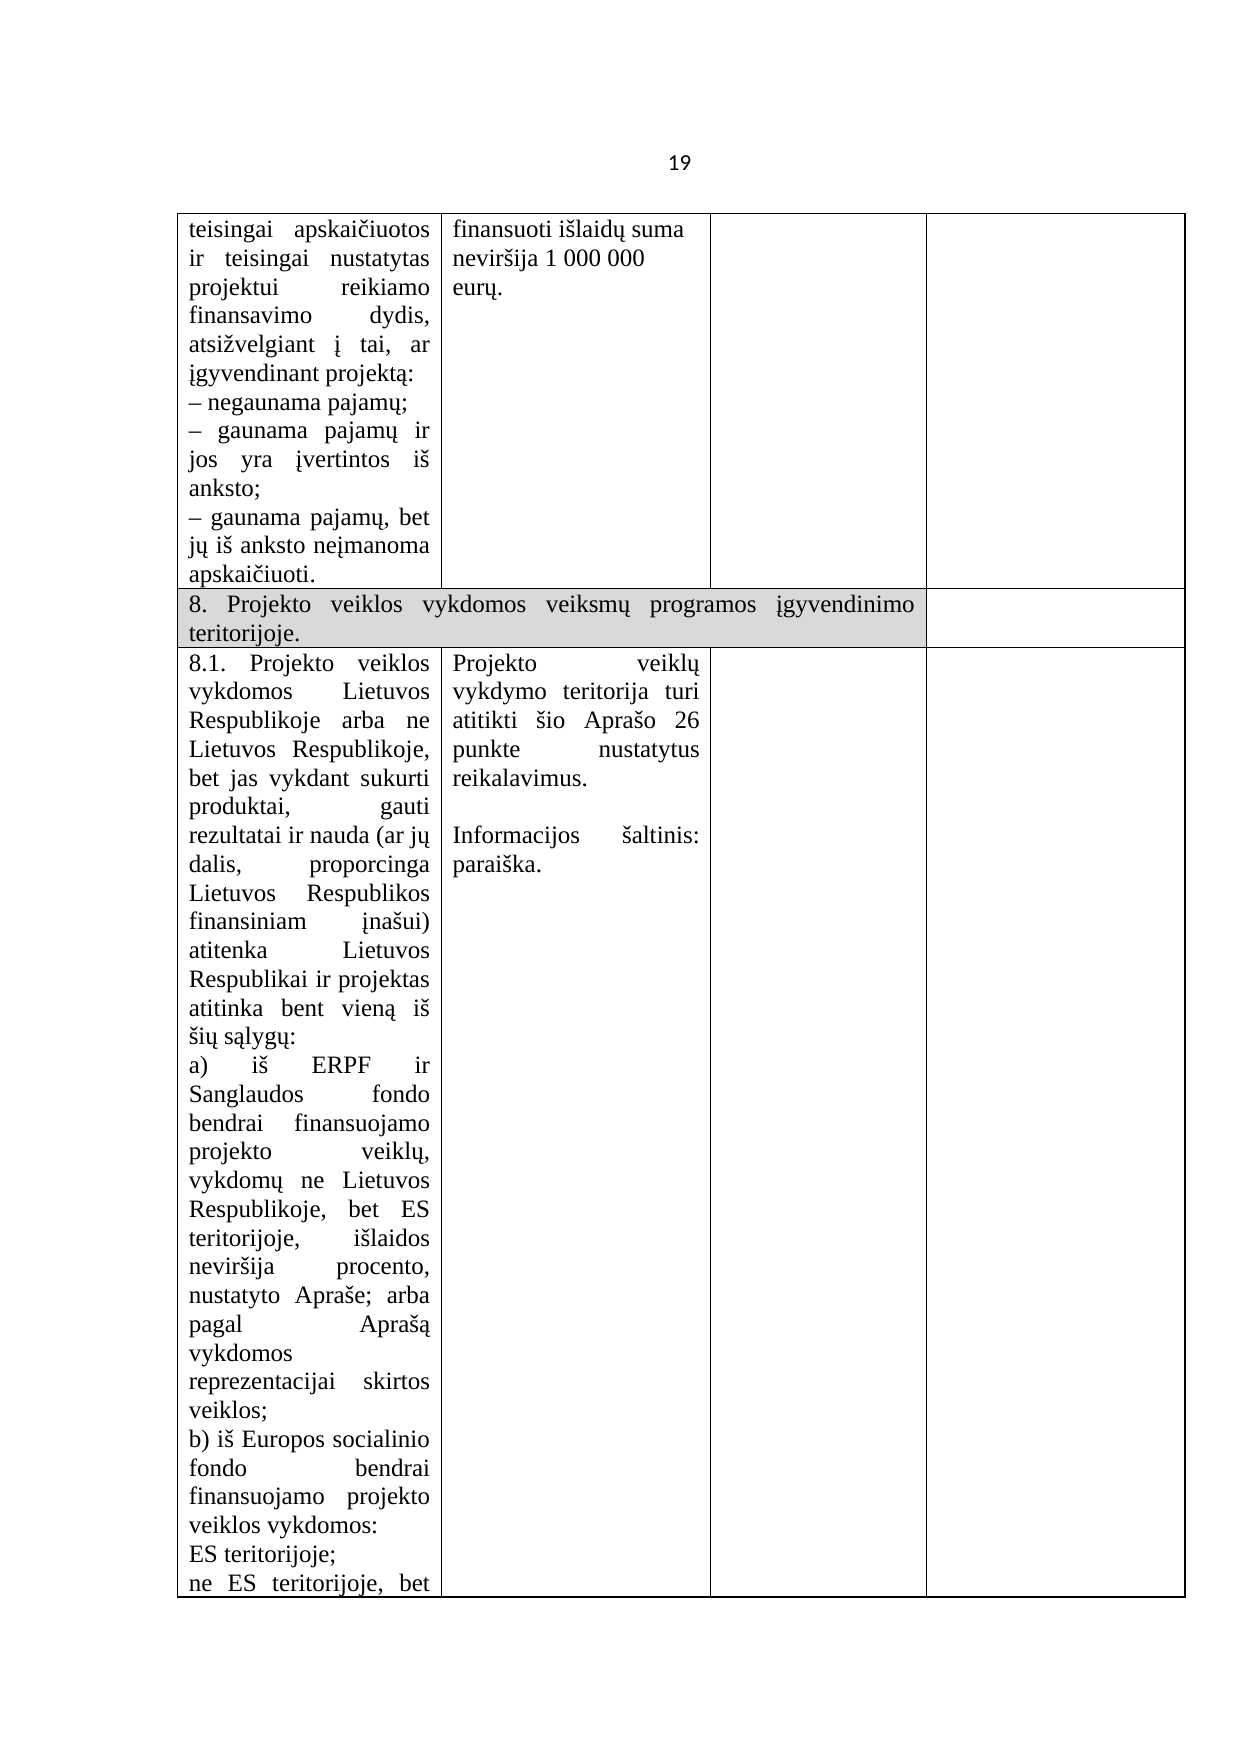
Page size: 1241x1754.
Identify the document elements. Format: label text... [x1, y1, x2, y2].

table_cell [927, 648, 1184, 1596]
table_cell Projekto veiklų vykdymo teritorija turi atitikti šio Aprašo 26 punkte nustatytus reikalavimus. Informacijos šaltinis: paraiška. [442, 648, 710, 1596]
table_cell teisingai apskaičiuotos ir teisingai nustatytas projektui reikiamo finansavimo dydis, atsižvelgiant į tai, ar įgyvendinant projektą: – negaunama pajamų; – gaunama pajamų ir jos yra įvertintos iš anksto; – gaunama pajamų, bet jų iš anksto neįmanoma apskaičiuoti. [178, 214, 441, 588]
table_cell 8.1. Projekto veiklos vykdomos Lietuvos Respublikoje arba ne Lietuvos Respublikoje, bet jas vykdant sukurti produktai, gauti rezultatai ir nauda (ar jų dalis, proporcinga Lietuvos Respublikos finansiniam įnašui) atitenka Lietuvos Respublikai ir projektas atitinka bent vieną iš šių sąlygų: a) iš ERPF ir Sanglaudos fondo bendrai finansuojamo projekto veiklų, vykdomų ne Lietuvos Respublikoje, bet ES teritorijoje, išlaidos neviršija procento, nustatyto Apraše; arba pagal Aprašą vykdomos reprezentacijai skirtos veiklos; b) iš Europos socialinio fondo bendrai finansuojamo projekto veiklos vykdomos: ES teritorijoje; ne ES teritorijoje, bet [178, 648, 441, 1596]
table_cell [927, 589, 1184, 647]
table_cell [927, 214, 1184, 588]
table_cell finansuoti išlaidų suma neviršija 1 000 000 eurų. [442, 214, 710, 588]
table_cell [711, 648, 926, 1596]
table_cell 8. Projekto veiklos vykdomos veiksmų programos įgyvendinimo teritorijoje. [178, 589, 926, 647]
table_cell [711, 214, 926, 588]
